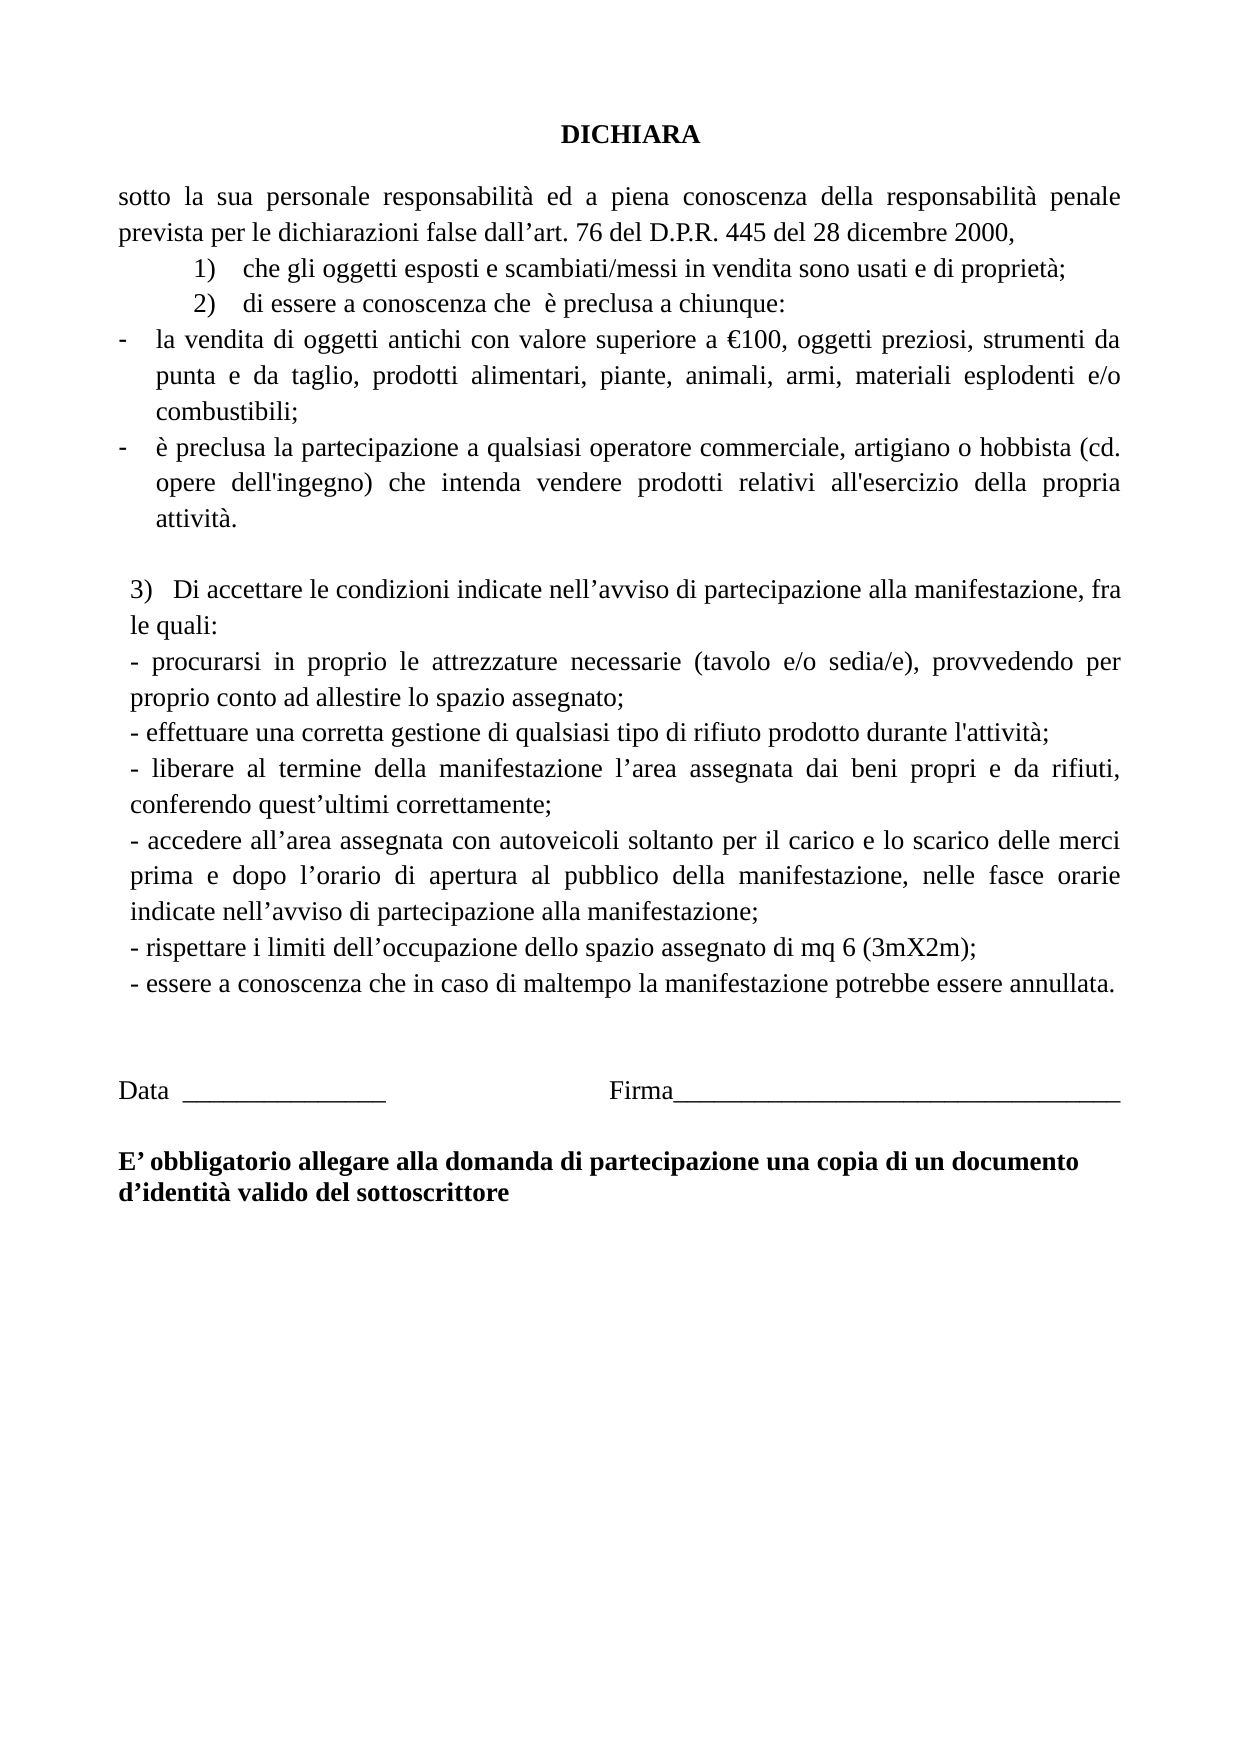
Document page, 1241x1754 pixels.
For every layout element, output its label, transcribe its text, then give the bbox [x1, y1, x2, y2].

text - liberare al termine della manifestazione l’area assegnata dai beni propri e da rifiuti, conferendo quest’ultimi correttamente; [130, 752, 1122, 819]
text Data _______________ Firma_________________________________ [118, 1074, 1122, 1105]
text d’identità valido del sottoscrittore [118, 1176, 1122, 1208]
text - effettuare una corretta gestione di qualsiasi tipo di rifiuto prodotto durante l'attività; [130, 717, 1122, 748]
text 3) Di accettare le condizioni indicate nell’avviso di partecipazione alla manifestazione, fra le quali: [130, 574, 1122, 641]
text E’ obbligatorio allegare alla domanda di partecipazione una copia di un documento [118, 1145, 1122, 1176]
list la vendita di oggetti antichi con valore superiore a €100, oggetti preziosi, strumenti da punta e da taglio, prodotti alimentari, piante, animali, armi, materiali esplodenti e/o combustibili; [118, 323, 1122, 426]
text sotto la sua personale responsabilità ed a piena conoscenza della responsabilità penale prevista per le dichiarazioni false dall’art. 76 del D.P.R. 445 del 28 dicembre 2000, [118, 180, 1122, 247]
text - accedere all’area assegnata con autoveicoli soltanto per il carico e lo scarico delle merci prima e dopo l’orario di apertura al pubblico della manifestazione, nelle fasce orarie indicate nell’avviso di partecipazione alla manifestazione; [130, 824, 1122, 926]
text 1) che gli oggetti esposti e scambiati/messi in vendita sono usati e di proprietà; [193, 252, 1122, 283]
text - procurarsi in proprio le attrezzature necessarie (tavolo e/o sedia/e), provvedendo per proprio conto ad allestire lo spazio assegnato; [130, 645, 1122, 712]
list è preclusa la partecipazione a qualsiasi operatore commerciale, artigiano o hobbista (cd. opere dell'ingegno) che intenda vendere prodotti relativi all'esercizio della propria attività. [118, 431, 1122, 533]
text - essere a conoscenza che in caso di maltempo la manifestazione potrebbe essere annullata. [130, 967, 1122, 998]
text DICHIARA [487, 118, 1122, 149]
text 2) di essere a conoscenza che è preclusa a chiunque: [193, 288, 1122, 319]
text - rispettare i limiti dell’occupazione dello spazio assegnato di mq 6 (3mX2m); [130, 931, 1122, 962]
